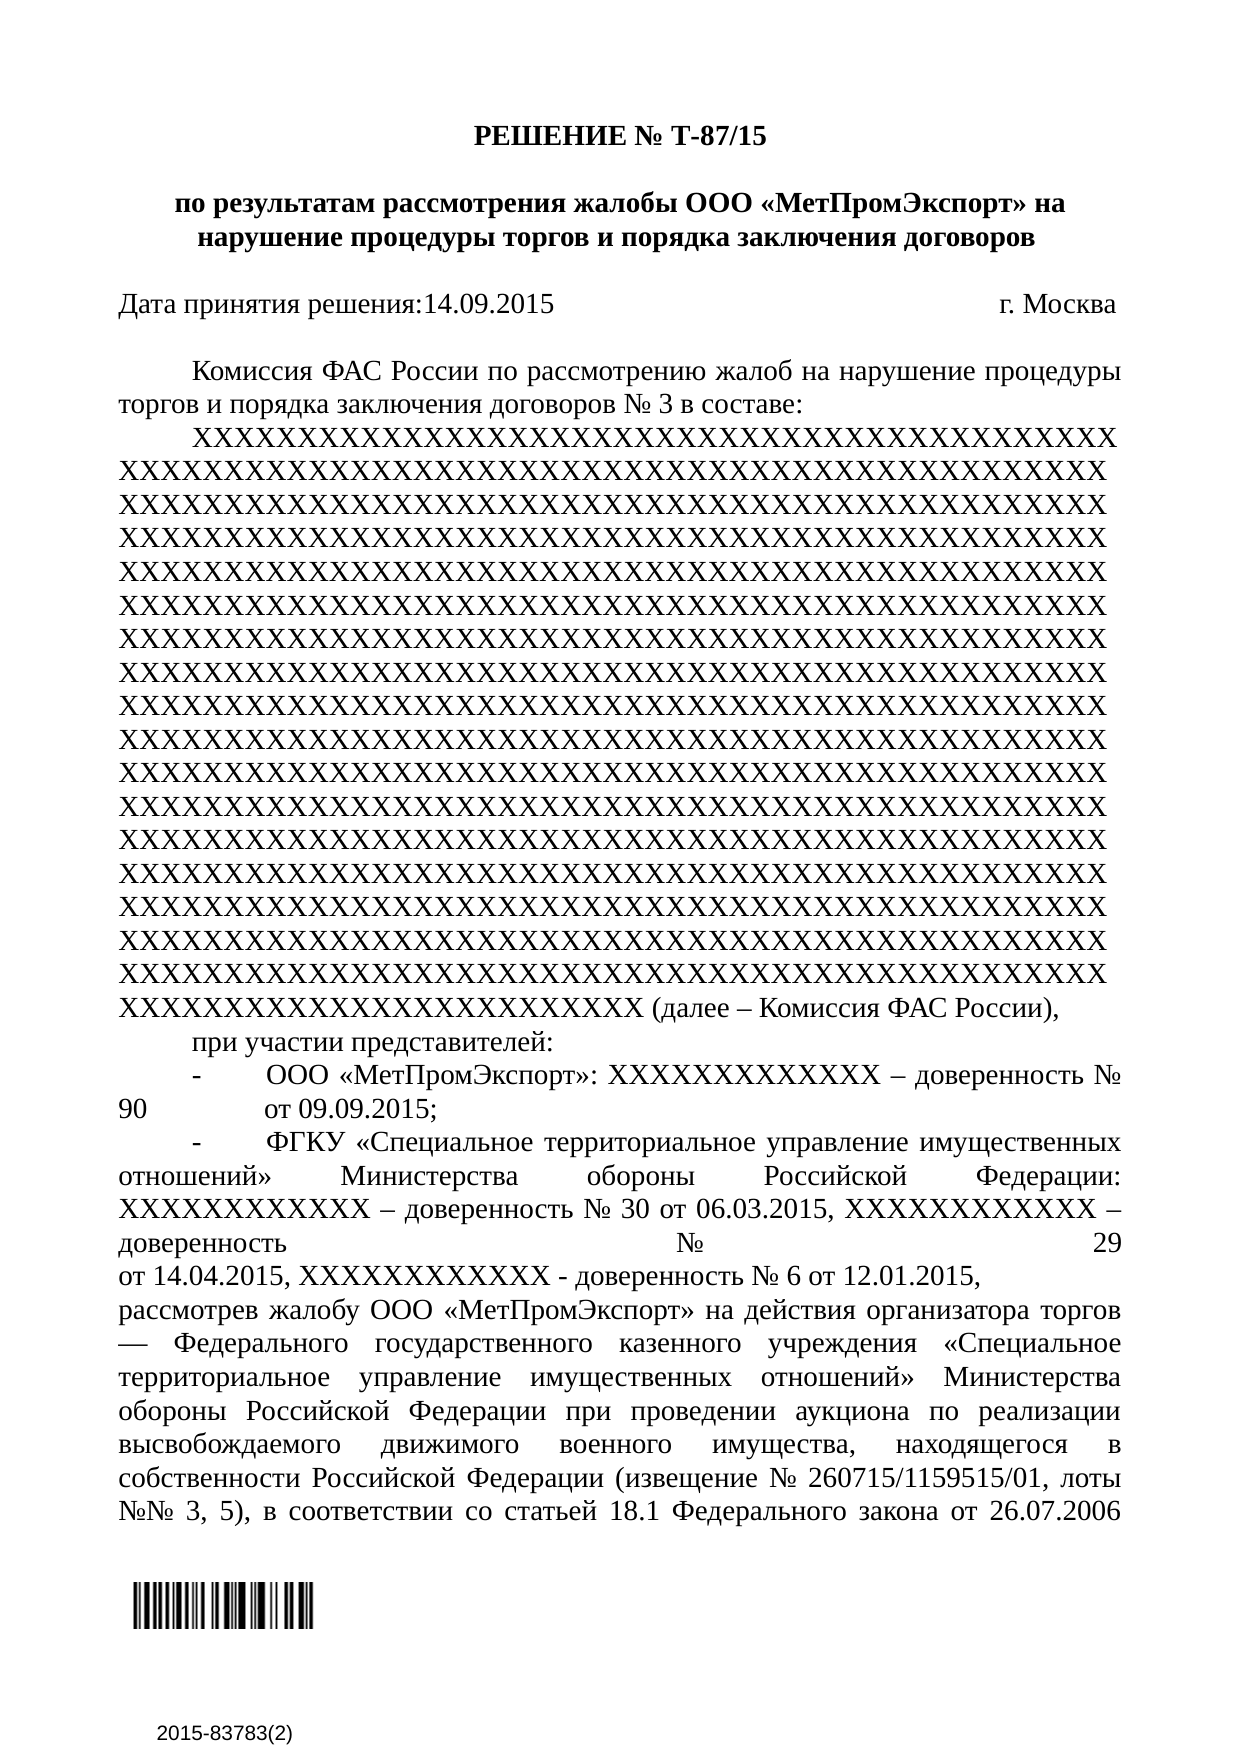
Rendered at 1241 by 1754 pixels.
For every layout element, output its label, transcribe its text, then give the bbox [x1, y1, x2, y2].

text по результатам рассмотрения жалобы ООО «МетПромЭкспорт» на нарушение процедуры торгов и порядка заключения договоров [118, 185, 1122, 252]
text при участии представителей: [118, 1024, 1122, 1057]
picture [118, 1582, 331, 1629]
text Комиссия ФАС России по рассмотрению жалоб на нарушение процедуры торгов и порядка заключения договоров № 3 в составе: [118, 353, 1122, 420]
text Дата принятия решения:14.09.2015 г. Москва [118, 286, 1122, 319]
text - ООО «МетПромЭкспорт»: XXXXXXXXXXXXX – доверенность № 90 от 09.09.2015; [118, 1057, 1122, 1124]
text рассмотрев жалобу ООО «МетПромЭкспорт» на действия организатора торгов — Федерального государственного казенного учреждения «Специальное территориальное управление имущественных отношений» Министерства обороны Российской Федерации при проведении аукциона по реализации высвобождаемого движимого военного имущества, находящегося в собственности Российской Федерации (извещение № 260715/1159515/01, лоты №№ 3, 5), в соответствии со статьей 18.1 Федерального закона от 26.07.2006 [118, 1292, 1122, 1527]
text XXXXXXXXXXXXXXXXXXXXXXXXXXXXXXXXXXXXXXXXXXXXXXXXXXXXXXXXXXXXXXXXXXXXXXXXXXXXXXXXXXXXXXXXXXXXXXXXXXXXXXXXXXXXXXXXXXXXXXXXXXXXXXXXXXXXXXXXXXXXXXXXXXXXXXXXXXXXXXXXXXXXXXXXXXXXXXXXXXXXXXXXXXXXXXXXXXXXXXXXXXXXXXXXXXXXXXXXXXXXXXXXXXXXXXXXXXXXXXXXXXXXXXXXXXXXXXXXXXXXXXXXXXXXXXXXXXXXXXXXXXXXXXXXXXXXXXXXXXXXXXXXXXXXXXXXXXXXXXXXXXXXXXXXXXXXXXXXXXXXXXXXXXXXXXXXXXXXXXXXXXXXXXXXXXXXXXXXXXXXXXXXXXXXXXXXXXXXXXXXXXXXXXXXXXXXXXXXXXXXXXXXXXXXXXXXXXXXXXXXXXXXXXXXXXXXXXXXXXXXXXXXXXXXXXXXXXXXXXXXXXXXXXXXXXXXXXXXXXXXXXXXXXXXXXXXXXXXXXXXXXXXXXXXXXXXXXXXXXXXXXXXXXXXXXXXXXXXXXXXXXXXXXXXXXXXXXXXXXXXXXXXXXXXXXXXXXXXXXXXXXXXXXXXXXXXXXXXXXXXXXXXXXXXXXXXXXXXXXXXXXXXXXXXXXXXXXXXXXXXXXXXXXXXXXXXXXXXXXXXXXXXXXXXXXXXXXXXXXXXXXXXXXXXXXXXXXXXXXXXXXXXXXXXXXXXXXXXXXXXXXXXXXXXXXXXXXXXXXXXXXXXXXXXXXXXXXXXXXXXXXXXXXXXXXXXXXXXXXXXXXXXXXXXXXXXXXXXXXXXX (далее – Комиссия ФАС России), [118, 420, 1122, 1024]
text РЕШЕНИЕ № Т-87/15 [118, 118, 1122, 152]
text - ФГКУ «Специальное территориальное управление имущественных отношений» Министерства обороны Российской Федерации: XXXXXXXXXXXX – доверенность № 30 от 06.03.2015, XXXXXXXXXXXX – доверенность № 29 от 14.04.2015, XXXXXXXXXXXX - доверенность № 6 от 12.01.2015, [118, 1124, 1122, 1292]
